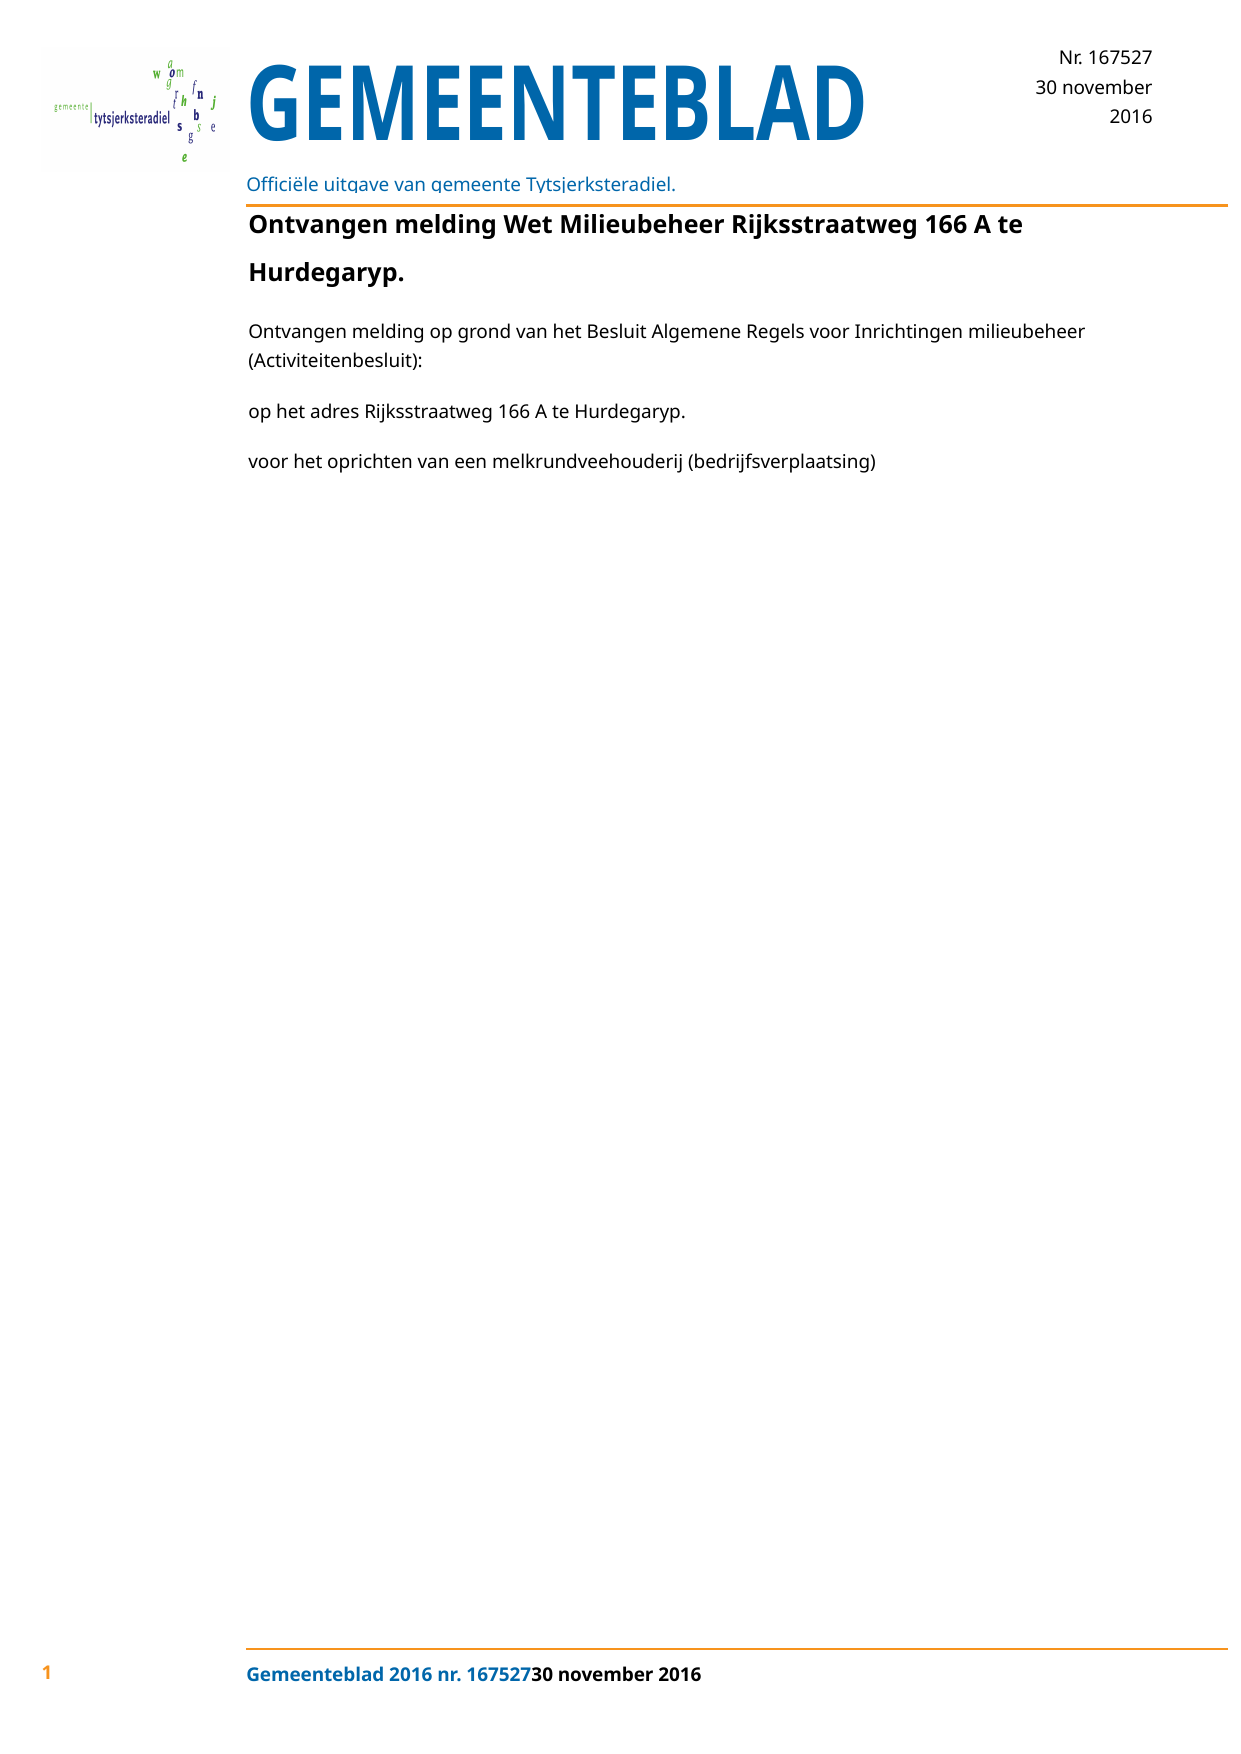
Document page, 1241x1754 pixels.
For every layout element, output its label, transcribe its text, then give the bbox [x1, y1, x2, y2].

text Ontvangen melding Wet Milieubeheer Rijksstraatweg 166 A te Hurdegaryp. [248, 207, 1152, 288]
text voor het oprichten van een melkrundveehouderij (bedrijfsverplaatsing) [248, 448, 1152, 474]
text Ontvangen melding op grond van het Besluit Algemene Regels voor Inrichtingen milieubeheer (Activiteitenbesluit): [248, 318, 1152, 373]
text op het adres Rijksstraatweg 166 A te Hurdegaryp. [248, 398, 1152, 424]
picture [41, 47, 231, 172]
